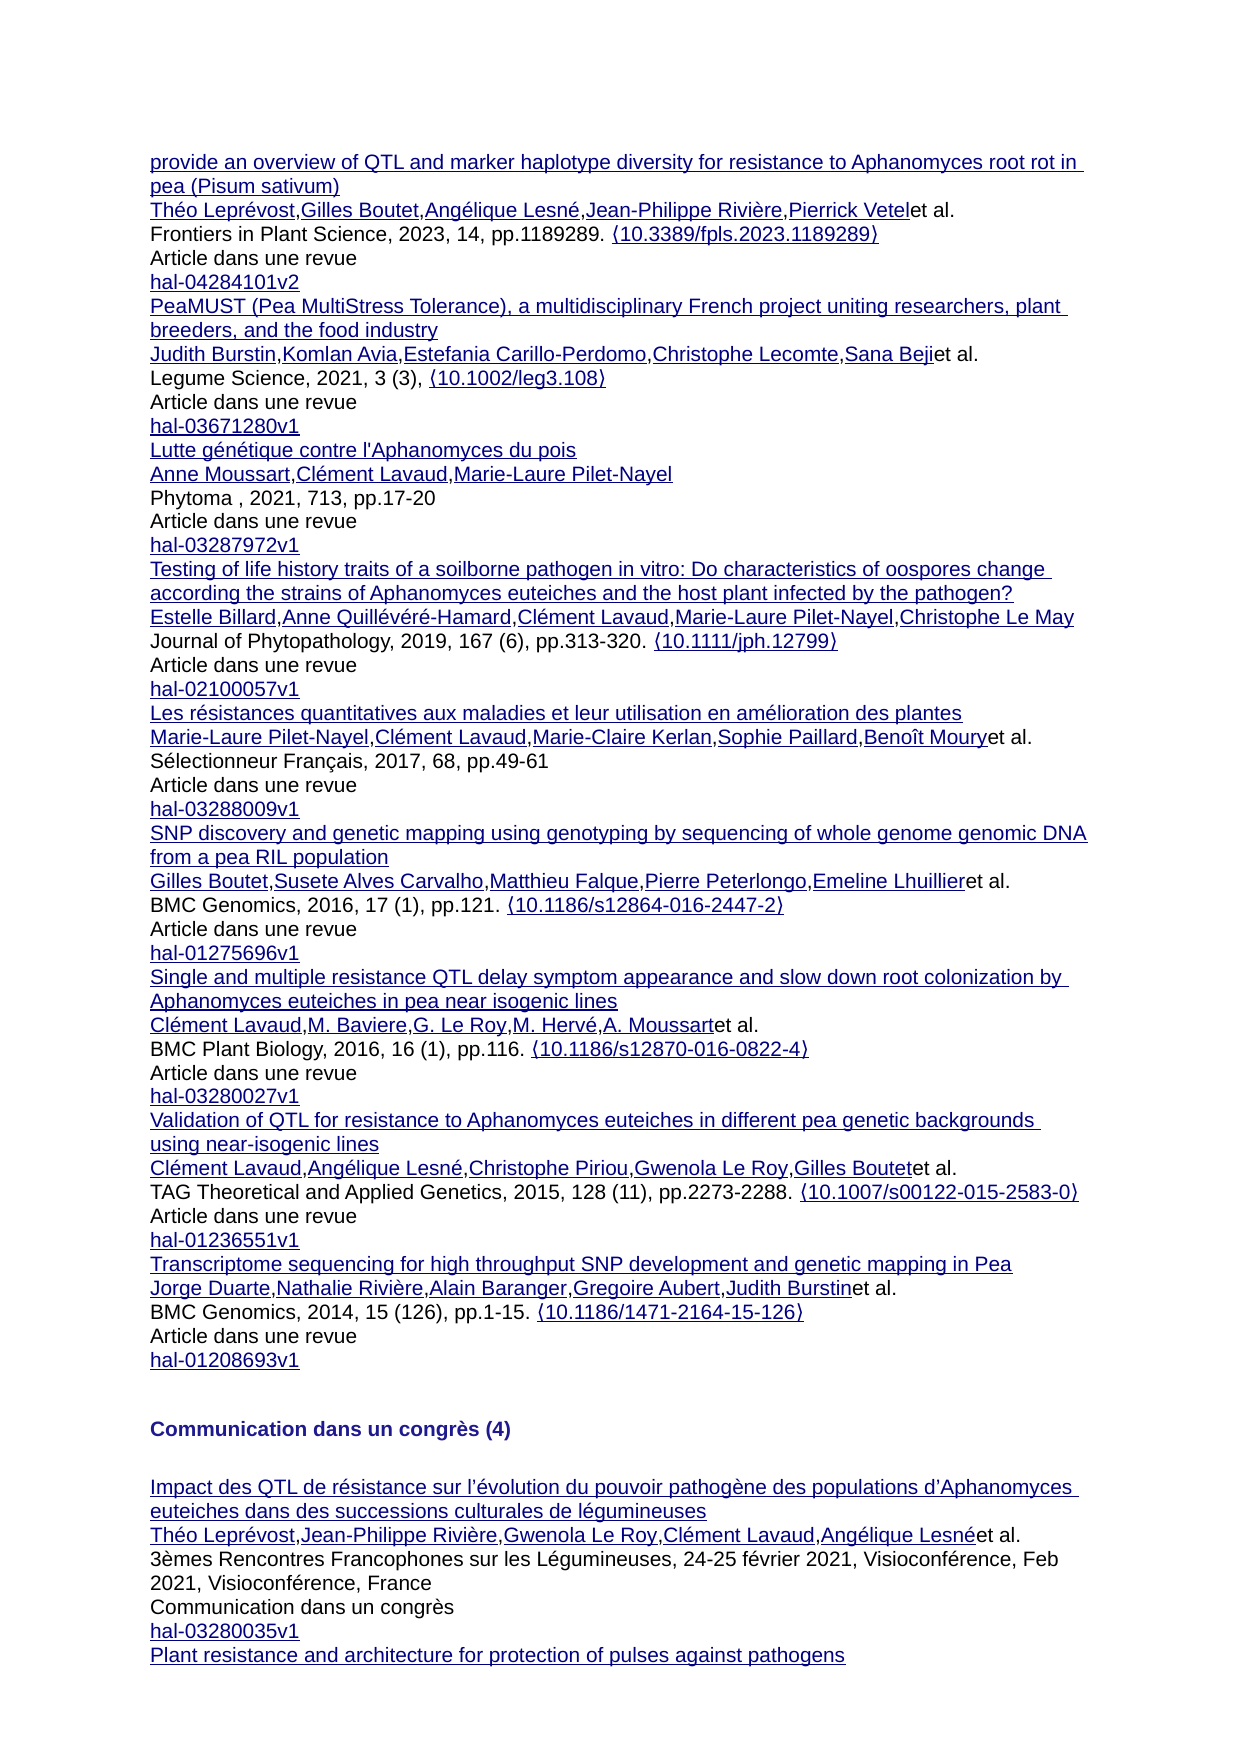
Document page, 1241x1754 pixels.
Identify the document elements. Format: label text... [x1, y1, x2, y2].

table_cell Single and multiple resistance QTL delay symptom appearance and slow down root colonization by Aphanomyces euteiches in pea near isogenic lines Clément Lavaud,M. Baviere,G. Le Roy,M. Hervé,A. Moussartet al. BMC Plant Biology, 2016, 16 (1), pp.116. ⟨10.1186/s12870-016-0822-4⟩ Article dans une revue hal-03280027v1 [150, 965, 1090, 1108]
table_cell SNP discovery and genetic mapping using genotyping by sequencing of whole genome genomic DNA from a pea RIL population Gilles Boutet,Susete Alves Carvalho,Matthieu Falque,Pierre Peterlongo,Emeline Lhuillieret al. BMC Genomics, 2016, 17 (1), pp.121. ⟨10.1186/s12864-016-2447-2⟩ Article dans une revue hal-01275696v1 [150, 821, 1090, 964]
table_cell Plant resistance and architecture for protection of pulses against pathogens [150, 1643, 1090, 1667]
table_cell Advanced backcross QTL analysis and comparative mapping with RIL QTL studies and GWAS provide an overview of QTL and marker haplotype diversity for resistance to Aphanomyces root rot in pea (Pisum sativum) Théo Leprévost,Gilles Boutet,Angélique Lesné,Jean-Philippe Rivière,Pierrick Vetelet al. Frontiers in Plant Science, 2023, 14, pp.1189289. ⟨10.3389/fpls.2023.1189289⟩ Article dans une revue hal-04284101v2 [150, 150, 1090, 294]
table_cell Lutte génétique contre l'Aphanomyces du pois Anne Moussart,Clément Lavaud,Marie-Laure Pilet-Nayel Phytoma , 2021, 713, pp.17-20 Article dans une revue hal-03287972v1 [150, 438, 1090, 557]
table_cell Testing of life history traits of a soilborne pathogen in vitro: Do characteristics of oospores change according the strains of Aphanomyces euteiches and the host plant infected by the pathogen? Estelle Billard,Anne Quillévéré-Hamard,Clément Lavaud,Marie-Laure Pilet-Nayel,Christophe Le May Journal of Phytopathology, 2019, 167 (6), pp.313-320. ⟨10.1111/jph.12799⟩ Article dans une revue hal-02100057v1 [150, 557, 1090, 701]
subtitle Communication dans un congrès (4) [150, 1417, 1090, 1441]
table_cell Validation of QTL for resistance to Aphanomyces euteiches in different pea genetic backgrounds using near-isogenic lines Clément Lavaud,Angélique Lesné,Christophe Piriou,Gwenola Le Roy,Gilles Boutetet al. TAG Theoretical and Applied Genetics, 2015, 128 (11), pp.2273-2288. ⟨10.1007/s00122-015-2583-0⟩ Article dans une revue hal-01236551v1 [150, 1108, 1090, 1252]
table_cell Les résistances quantitatives aux maladies et leur utilisation en amélioration des plantes Marie-Laure Pilet-Nayel,Clément Lavaud,Marie-Claire Kerlan,Sophie Paillard,Benoît Mouryet al. Sélectionneur Français, 2017, 68, pp.49-61 Article dans une revue hal-03288009v1 [150, 701, 1090, 821]
table_cell PeaMUST (Pea MultiStress Tolerance), a multidisciplinary French project uniting researchers, plant breeders, and the food industry Judith Burstin,Komlan Avia,Estefania Carillo-Perdomo,Christophe Lecomte,Sana Bejiet al. Legume Science, 2021, 3 (3), ⟨10.1002/leg3.108⟩ Article dans une revue hal-03671280v1 [150, 294, 1090, 437]
table_header Impact des QTL de résistance sur l’évolution du pouvoir pathogène des populations d’Aphanomyces euteiches dans des successions culturales de légumineuses Théo Leprévost,Jean-Philippe Rivière,Gwenola Le Roy,Clément Lavaud,Angélique Lesnéet al. 3èmes Rencontres Francophones sur les Légumineuses, 24-25 février 2021, Visioconférence, Feb 2021, Visioconférence, France Communication dans un congrès hal-03280035v1 [150, 1475, 1090, 1643]
table_cell Transcriptome sequencing for high throughput SNP development and genetic mapping in Pea Jorge Duarte,Nathalie Rivière,Alain Baranger,Gregoire Aubert,Judith Burstinet al. BMC Genomics, 2014, 15 (126), pp.1-15. ⟨10.1186/1471-2164-15-126⟩ Article dans une revue hal-01208693v1 [150, 1252, 1090, 1372]
